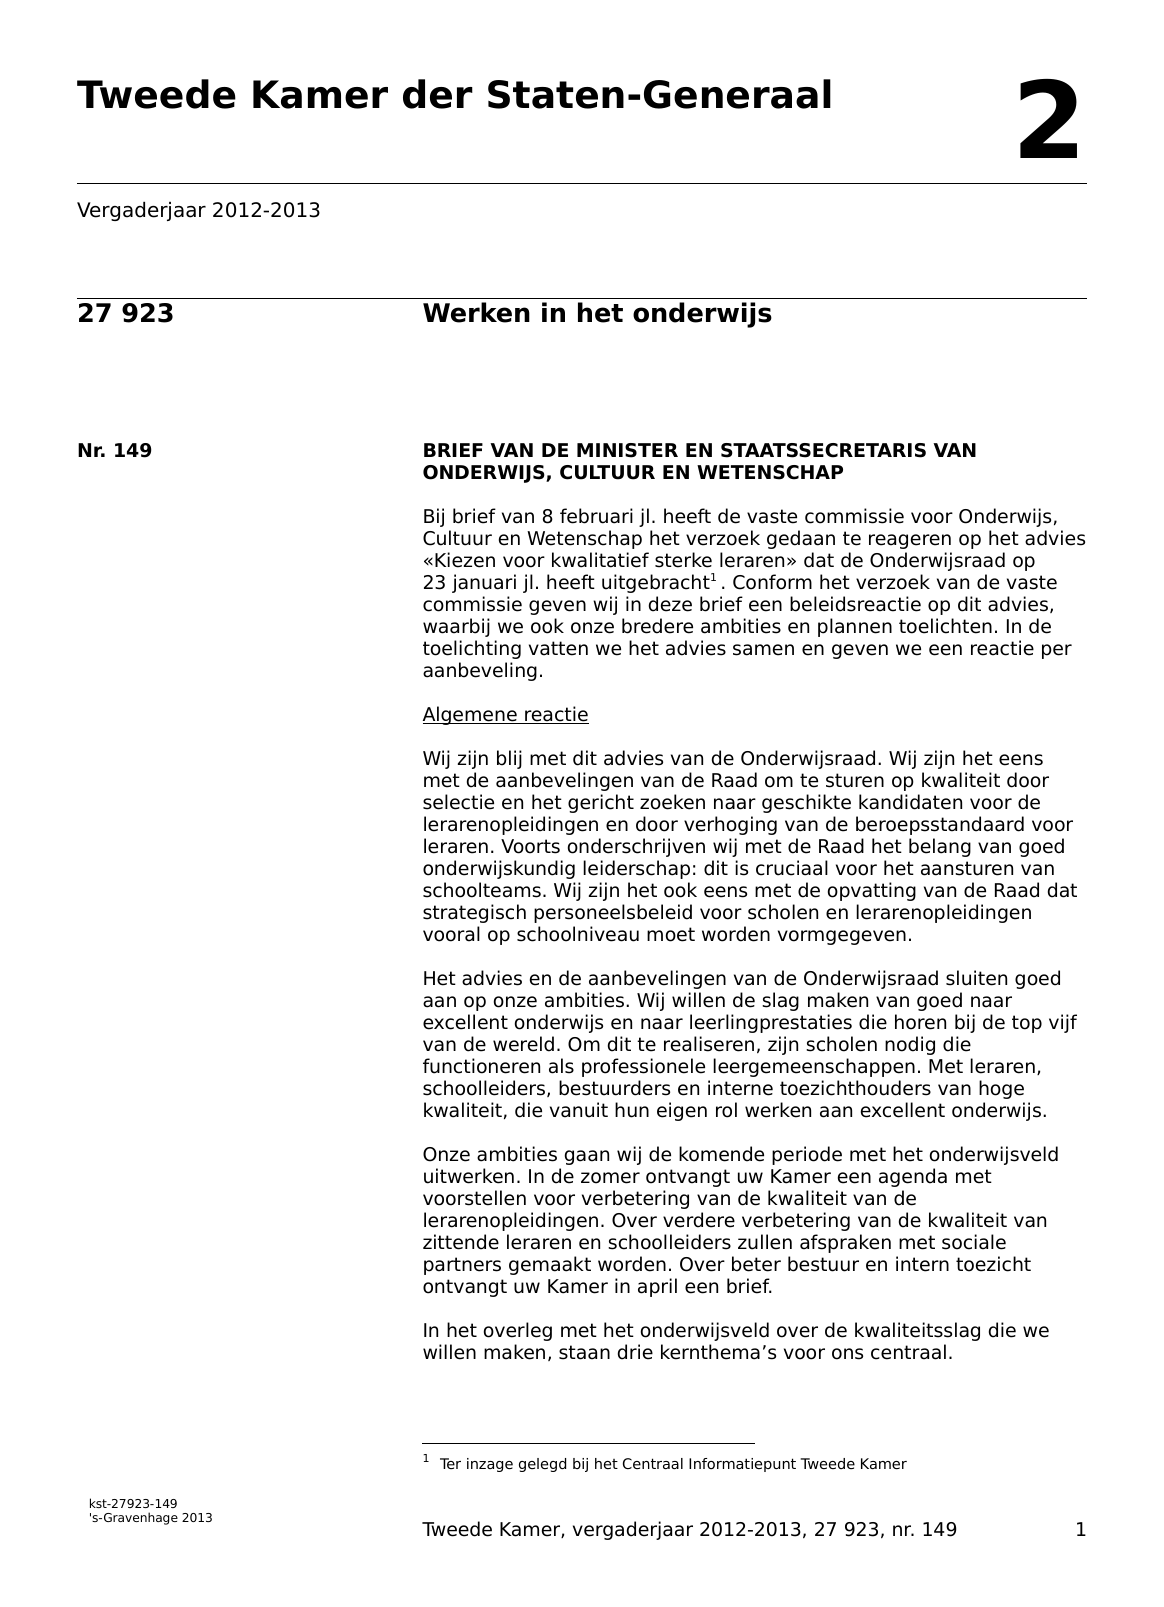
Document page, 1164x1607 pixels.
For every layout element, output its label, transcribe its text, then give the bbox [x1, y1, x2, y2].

text Wij zijn blij met dit advies van de Onderwijsraad. Wij zijn het eens met de aanbevelingen van de Raad om te sturen op kwaliteit door selectie en het gericht zoeken naar geschikte kandidaten voor de lerarenopleidingen en door verhoging van de beroepsstandaard voor leraren. Voorts onderschrijven wij met de Raad het belang van goed onderwijskundig leiderschap: dit is cruciaal voor het aansturen van schoolteams. Wij zijn het ook eens met de opvatting van de Raad dat strategisch personeelsbeleid voor scholen en lerarenopleidingen vooral op schoolniveau moet worden vormgegeven. [422, 748, 1087, 946]
text 's-Gravenhage 2013 [88, 1511, 323, 1525]
text Bij brief van 8 februari jl. heeft de vaste commissie voor Onderwijs, Cultuur en Wetenschap het verzoek gedaan te reageren op het advies «Kiezen voor kwalitatief sterke leraren» dat de Onderwijsraad op 23 januari jl. heeft uitgebracht. Conform het verzoek van de vaste commissie geven wij in deze brief een beleidsreactie op dit advies, waarbij we ook onze bredere ambities en plannen toelichten. In de toelichting vatten we het advies samen en geven we een reactie per aanbeveling. [422, 506, 1087, 682]
table_header 2 [886, 59, 1087, 183]
subtitle 27 923 Werken in het onderwijs [77, 299, 1087, 329]
text Ter inzage gelegd bij het Centraal Informatiepunt Tweede Kamer [422, 1452, 1087, 1474]
text kst-27923-149 [88, 1497, 323, 1511]
subtitle Nr. 149 BRIEF VAN DE MINISTER EN STAATSSECRETARIS VAN ONDERWIJS, CULTUUR EN WETENSCHAP [77, 440, 1087, 484]
table_cell Vergaderjaar 2012-2013 [77, 184, 1087, 298]
text Onze ambities gaan wij de komende periode met het onderwijsveld uitwerken. In de zomer ontvangt uw Kamer een agenda met voorstellen voor verbetering van de kwaliteit van de lerarenopleidingen. Over verdere verbetering van de kwaliteit van zittende leraren en schoolleiders zullen afspraken met sociale partners gemaakt worden. Over beter bestuur en intern toezicht ontvangt uw Kamer in april een brief. [422, 1144, 1087, 1298]
text Het advies en de aanbevelingen van de Onderwijsraad sluiten goed aan op onze ambities. Wij willen de slag maken van goed naar excellent onderwijs en naar leerlingprestaties die horen bij de top vijf van de wereld. Om dit te realiseren, zijn scholen nodig die functioneren als professionele leergemeenschappen. Met leraren, schoolleiders, bestuurders en interne toezichthouders van hoge kwaliteit, die vanuit hun eigen rol werken aan excellent onderwijs. [422, 968, 1087, 1122]
subtitle Algemene reactie [422, 704, 1087, 726]
table_header Tweede Kamer der Staten-Generaal [77, 59, 886, 183]
text In het overleg met het onderwijsveld over de kwaliteitsslag die we willen maken, staan drie kernthema’s voor ons centraal. [422, 1320, 1087, 1364]
